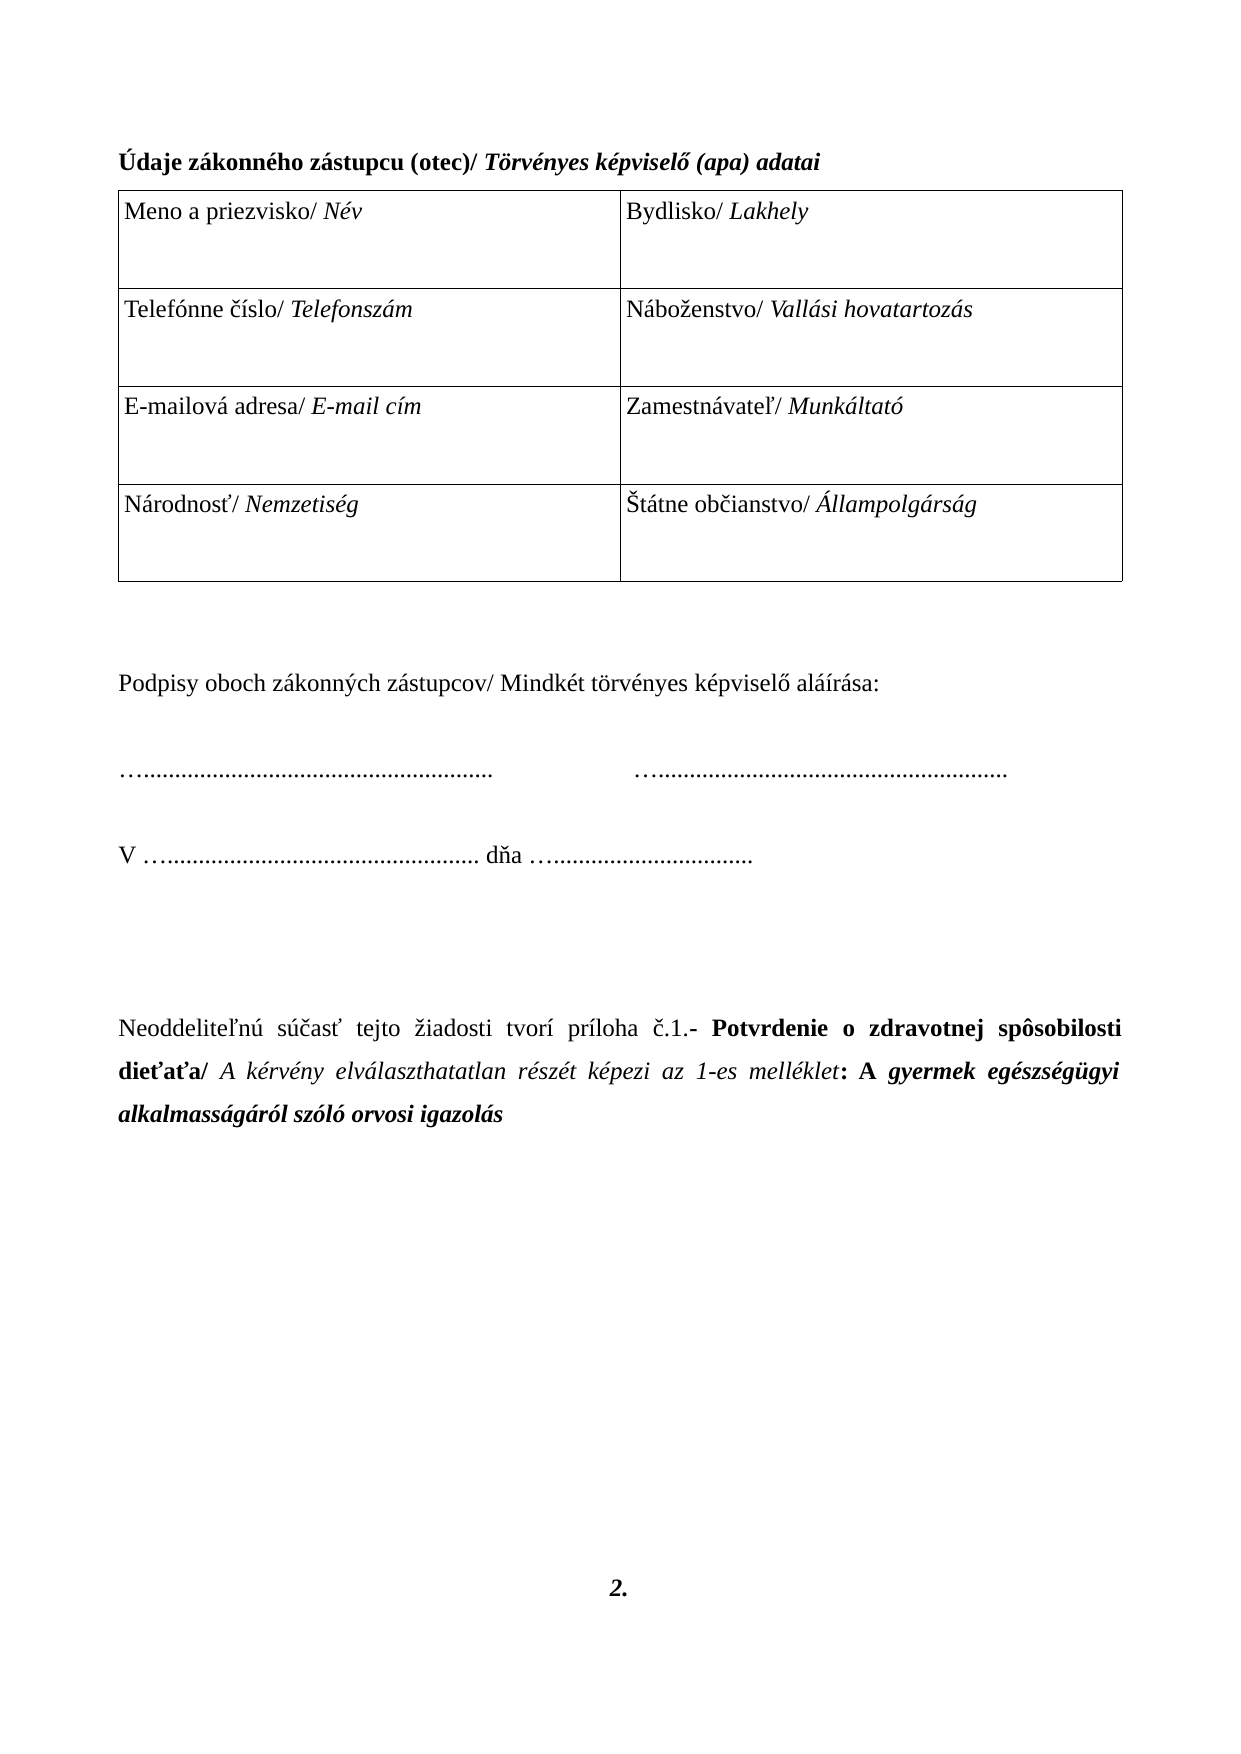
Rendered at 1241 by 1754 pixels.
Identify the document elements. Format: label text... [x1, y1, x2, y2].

text V ….................................................. dňa …................................ [118, 840, 1122, 869]
text …........................................................ …........................................................ [118, 754, 1122, 783]
table_cell Zamestnávateľ/ Munkáltató [621, 387, 1122, 483]
table_cell Náboženstvo/ Vallási hovatartozás [621, 289, 1122, 386]
table_header Bydlisko/ Lakhely [621, 191, 1122, 288]
text Údaje zákonného zástupcu (otec)/ Törvényes képviselő (apa) adatai [118, 147, 1122, 176]
text Neoddeliteľnú súčasť tejto žiadosti tvorí príloha č.1.- Potvrdenie o zdravotnej spôsobilosti dieťaťa/ A kérvény elválaszthatatlan részét képezi az 1-es melléklet: A gyermek egészségügyi alkalmasságáról szóló orvosi igazolás [118, 1013, 1122, 1128]
table_cell Telefónne číslo/ Telefonszám [119, 289, 620, 386]
table_cell Štátne občianstvo/ Állampolgárság [621, 485, 1122, 581]
table_cell Národnosť/ Nemzetiség [119, 485, 620, 581]
table_header Meno a priezvisko/ Név [119, 191, 620, 288]
text 2. [118, 1573, 1122, 1602]
text Podpisy oboch zákonných zástupcov/ Mindkét törvényes képviselő aláírása: [118, 668, 1122, 696]
table_cell E-mailová adresa/ E-mail cím [119, 387, 620, 483]
